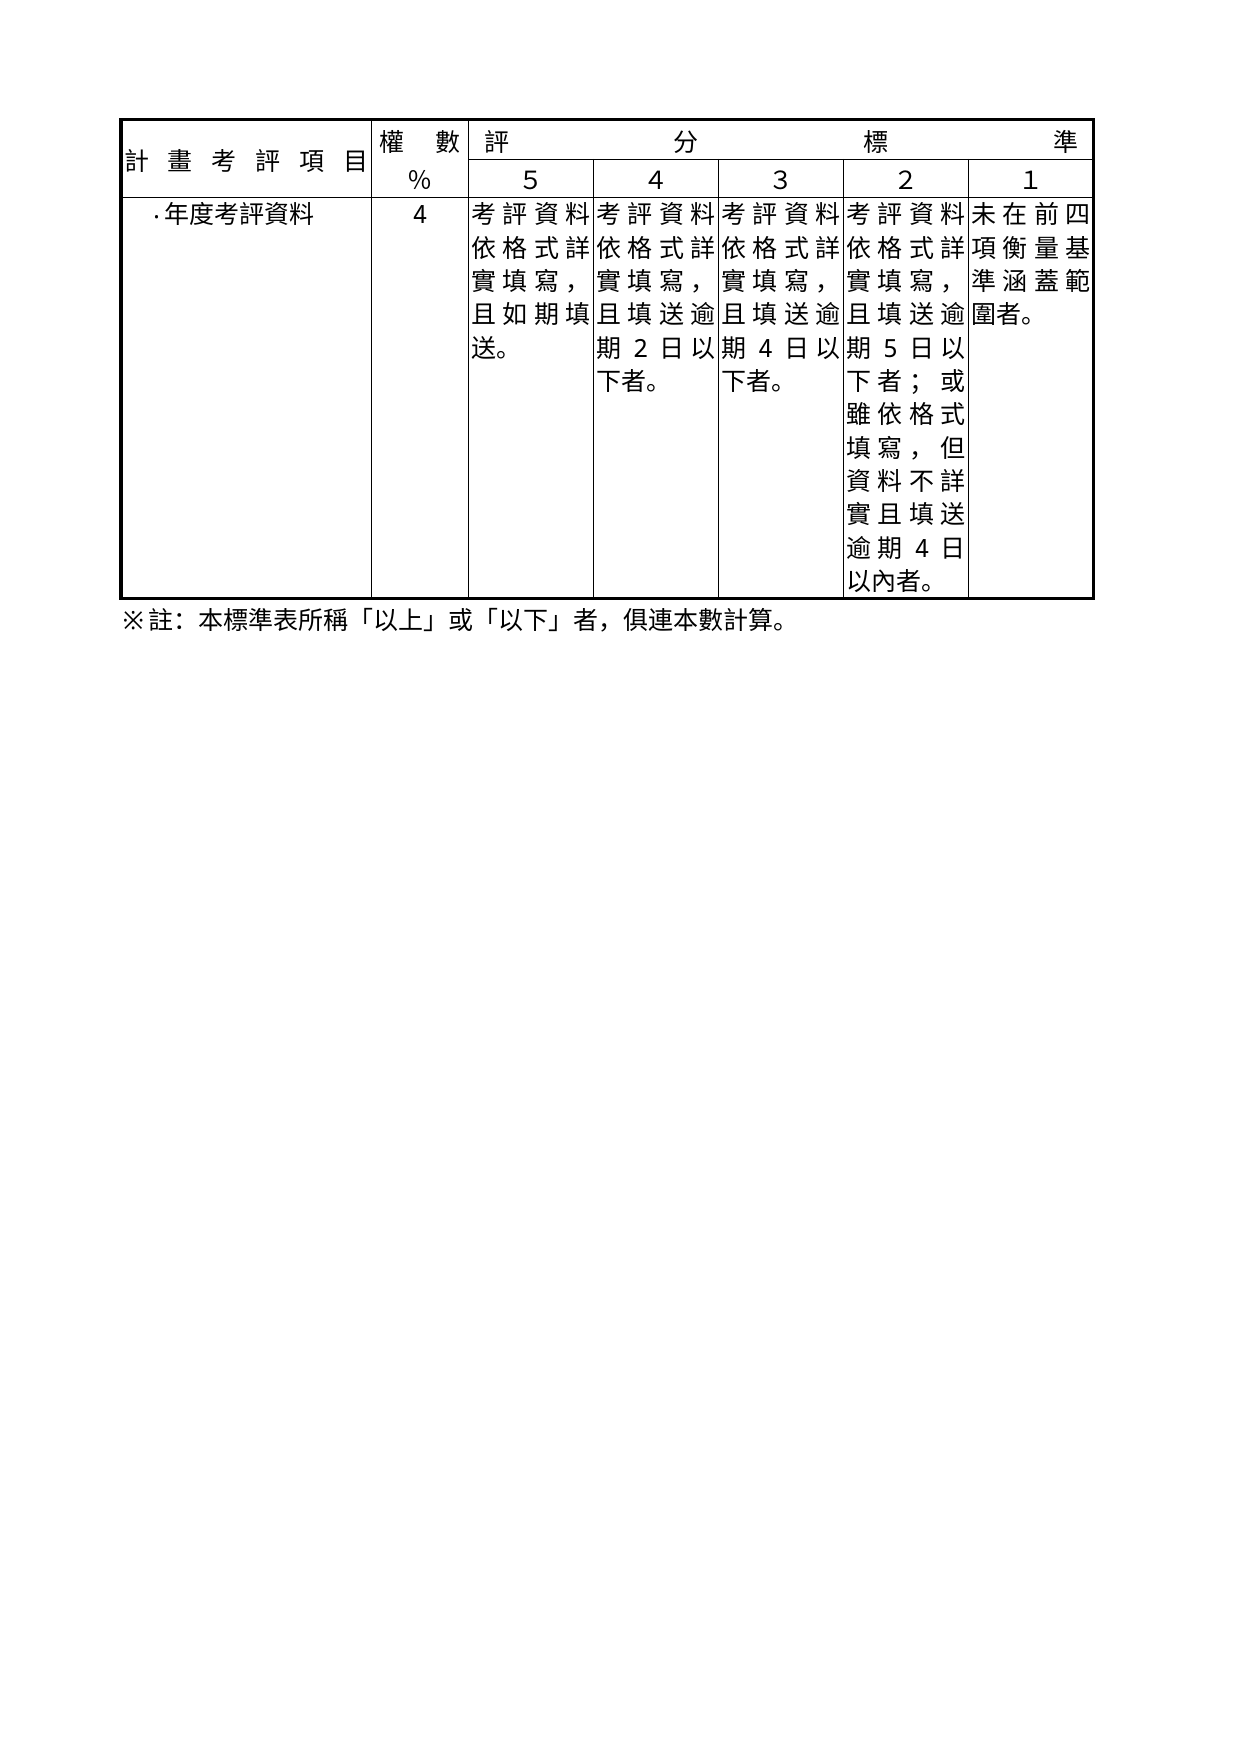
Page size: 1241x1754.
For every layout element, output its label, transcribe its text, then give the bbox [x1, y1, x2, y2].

table_cell １ [969, 160, 1092, 197]
table_cell 4 [372, 198, 468, 597]
table_cell ５ [469, 160, 593, 197]
table_cell ‧年度考評資料 [123, 198, 371, 597]
text ※註：本標準表所稱「以上」或「以下」者，俱連本數計算。 [118, 600, 1134, 637]
table_header 權 數％ [372, 121, 468, 197]
table_cell 考評資料依格式詳實填寫，且填送逾期4日以下者。 [719, 198, 843, 597]
table_cell 未在前四項衡量基準涵蓋範圍者。 [969, 198, 1092, 597]
table_cell ４ [594, 160, 718, 197]
table_cell 考評資料依格式詳實填寫，且填送逾期2日以下者。 [594, 198, 718, 597]
table_header 評分標準 [469, 121, 1092, 159]
table_cell 考評資料依格式詳實填寫，且如期填送。 [469, 198, 593, 597]
table_cell ３ [719, 160, 843, 197]
table_cell ２ [844, 160, 968, 197]
table_header 計畫考評項目 [123, 121, 371, 197]
table_cell 考評資料依格式詳實填寫，且填送逾期5日以下者；或雖依格式填寫，但資料不詳實且填送逾期4日以內者。 [844, 198, 968, 597]
